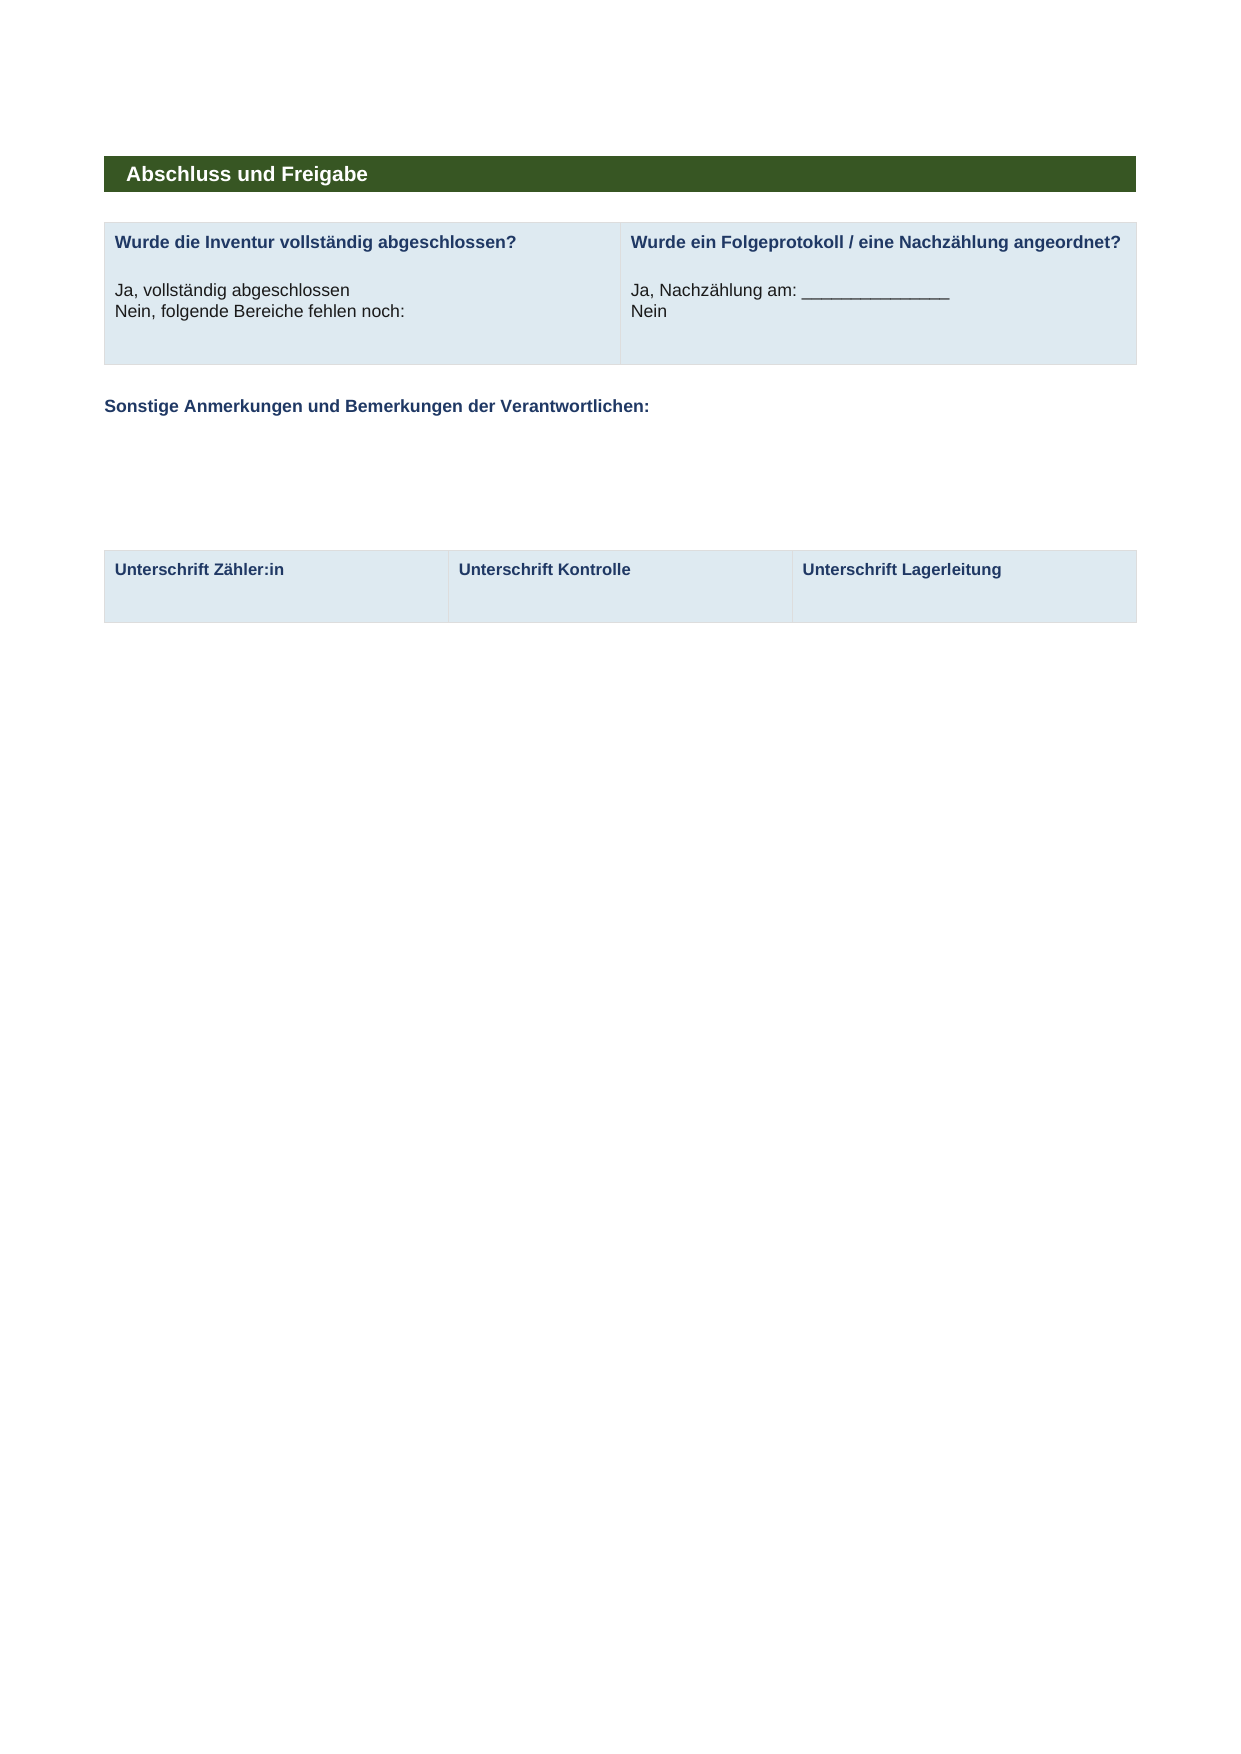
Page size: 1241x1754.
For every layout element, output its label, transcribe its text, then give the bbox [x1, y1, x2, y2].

text Sonstige Anmerkungen und Bemerkungen der Verantwortlichen: [104, 395, 1136, 416]
table_header Unterschrift Kontrolle [449, 551, 792, 622]
table_header Abschluss und Freigabe [104, 156, 1136, 192]
table_header Unterschrift Zähler:in [105, 551, 448, 622]
table_header Wurde ein Folgeprotokoll / eine Nachzählung angeordnet? Ja, Nachzählung am: _______________ Nein [621, 223, 1136, 364]
table_header Wurde die Inventur vollständig abgeschlossen? Ja, vollständig abgeschlossen Nein, folgende Bereiche fehlen noch: [105, 223, 620, 364]
table_header Unterschrift Lagerleitung [793, 551, 1136, 622]
